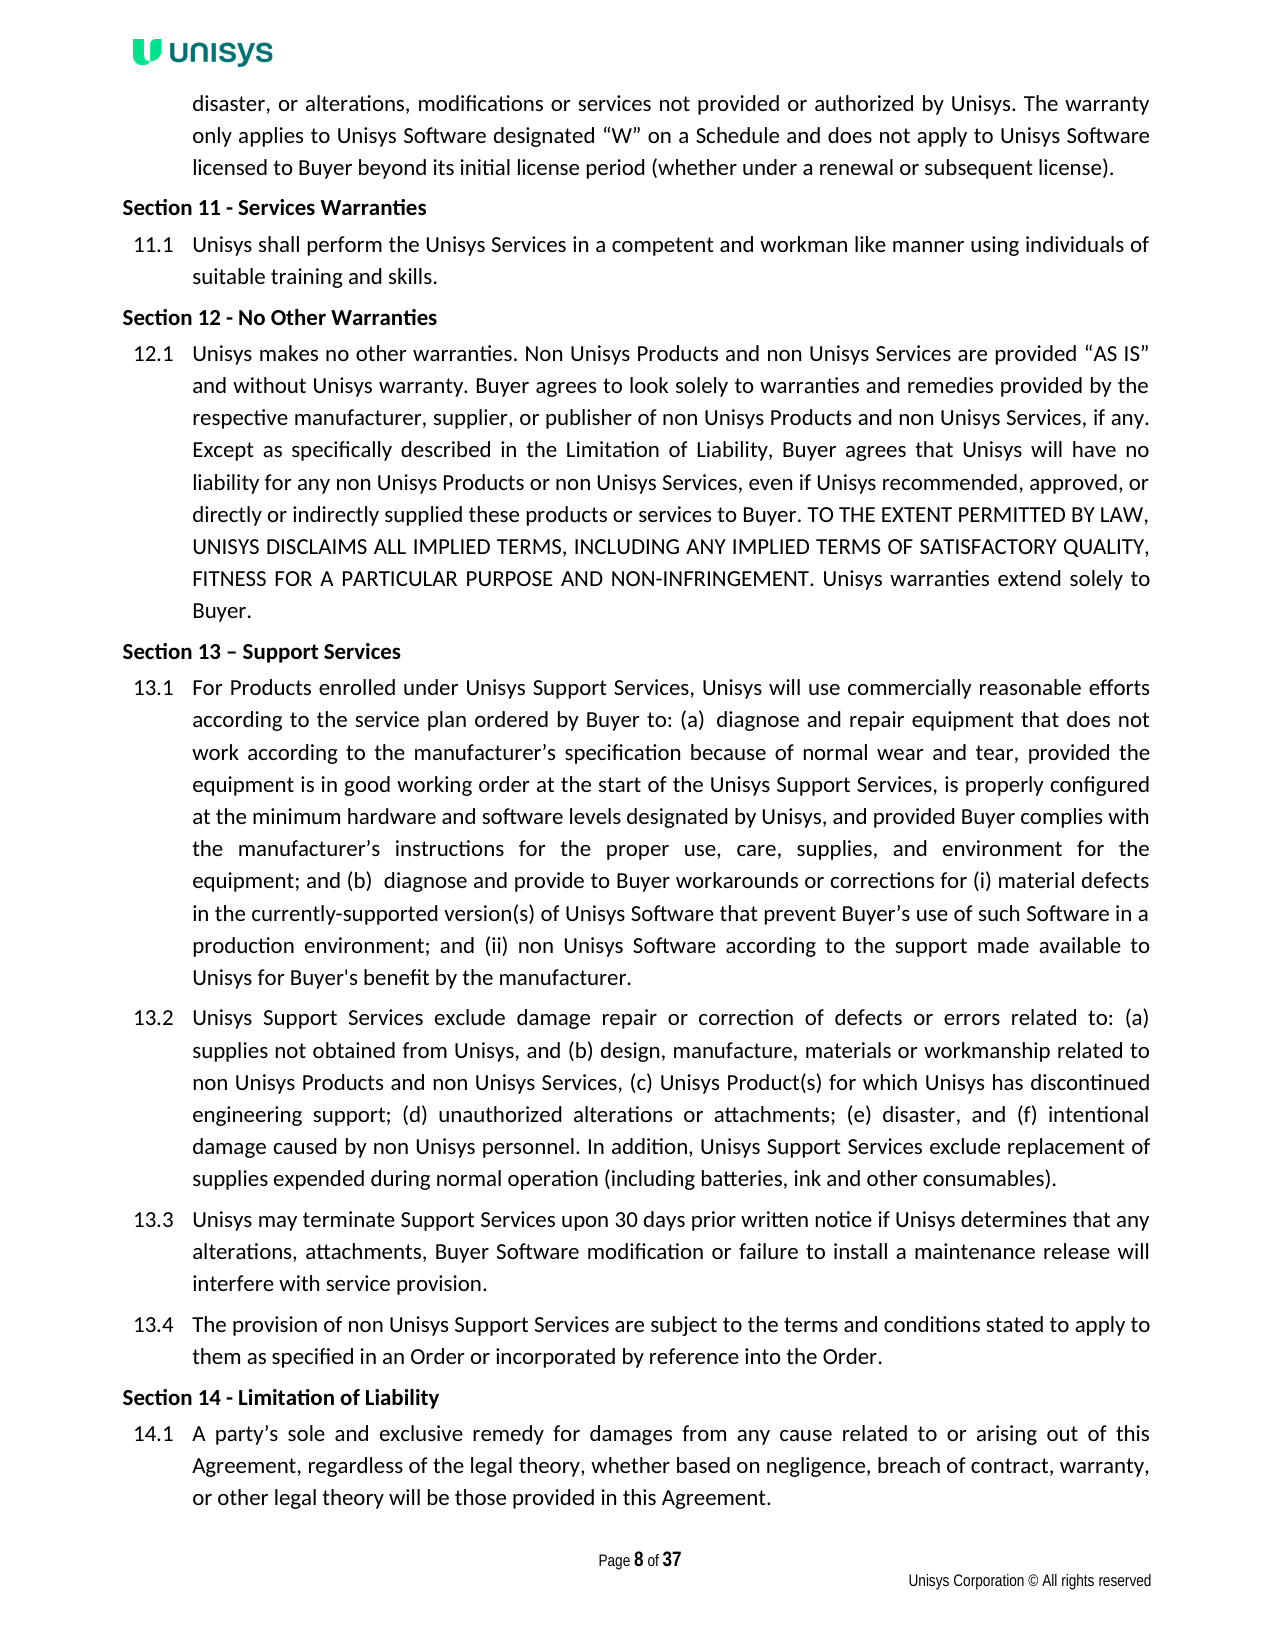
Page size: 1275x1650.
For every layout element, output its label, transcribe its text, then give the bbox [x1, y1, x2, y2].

subtitle 12.1 Unisys makes no other warranties. Non Unisys Products and non Unisys Services are provided “AS IS” and without Unisys warranty. Buyer agrees to look solely to warranties and remedies provided by the respective manufacturer, supplier, or publisher of non Unisys Products and non Unisys Services, if any. Except as specifically described in the Limitation of Liability, Buyer agrees that Unisys will have no liability for any non Unisys Products or non Unisys Services, even if Unisys recommended, approved, or directly or indirectly supplied these products or services to Buyer. TO THE EXTENT PERMITTED BY LAW, UNISYS DISCLAIMS ALL IMPLIED TERMS, INCLUDING ANY IMPLIED TERMS OF SATISFACTORY QUALITY, FITNESS FOR A PARTICULAR PURPOSE AND NON-INFRINGEMENT. Unisys warranties extend solely to Buyer. [133, 339, 1152, 624]
subtitle 13.1 For Products enrolled under Unisys Support Services, Unisys will use commercially reasonable efforts according to the service plan ordered by Buyer to: (a) diagnose and repair equipment that does not work according to the manufacturer’s specification because of normal wear and tear, provided the equipment is in good working order at the start of the Unisys Support Services, is properly configured at the minimum hardware and software levels designated by Unisys, and provided Buyer complies with the manufacturer’s instructions for the proper use, care, supplies, and environment for the equipment; and (b) diagnose and provide to Buyer workarounds or corrections for (i) material defects in the currently-supported version(s) of Unisys Software that prevent Buyer’s use of such Software in a production environment; and (ii) non Unisys Software according to the support made available to Unisys for Buyer's benefit by the manufacturer. [133, 673, 1152, 991]
subtitle Section 12 - No Other Warranties [122, 303, 1152, 331]
subtitle Section 11 - Services Warranties [122, 193, 1152, 222]
subtitle 13.2 Unisys Support Services exclude damage repair or correction of defects or errors related to: (a) supplies not obtained from Unisys, and (b) design, manufacture, materials or workmanship related to non Unisys Products and non Unisys Services, (c) Unisys Product(s) for which Unisys has discontinued engineering support; (d) unauthorized alterations or attachments; (e) disaster, and (f) intentional damage caused by non Unisys personnel. In addition, Unisys Support Services exclude replacement of supplies expended during normal operation (including batteries, ink and other consumables). [133, 1003, 1152, 1192]
subtitle Section 14 - Limitation of Liability [122, 1383, 1152, 1411]
subtitle 13.4 The provision of non Unisys Support Services are subject to the terms and conditions stated to apply to them as specified in an Order or incorporated by reference into the Order. [133, 1310, 1152, 1370]
subtitle 13.3 Unisys may terminate Support Services upon 30 days prior written notice if Unisys determines that any alterations, attachments, Buyer Software modification or failure to install a maintenance release will interfere with service provision. [133, 1205, 1152, 1297]
subtitle 14.1 A party’s sole and exclusive remedy for damages from any cause related to or arising out of this Agreement, regardless of the legal theory, whether based on negligence, breach of contract, warranty, or other legal theory will be those provided in this Agreement. [133, 1419, 1152, 1511]
subtitle disaster, or alterations, modifications or services not provided or authorized by Unisys. The warranty only applies to Unisys Software designated “W” on a Schedule and does not apply to Unisys Software licensed to Buyer beyond its initial license period (whether under a renewal or subsequent license). [133, 89, 1152, 181]
subtitle 11.1 Unisys shall perform the Unisys Services in a competent and workman like manner using individuals of suitable training and skills. [133, 230, 1152, 290]
subtitle Section 13 – Support Services [122, 637, 1152, 665]
